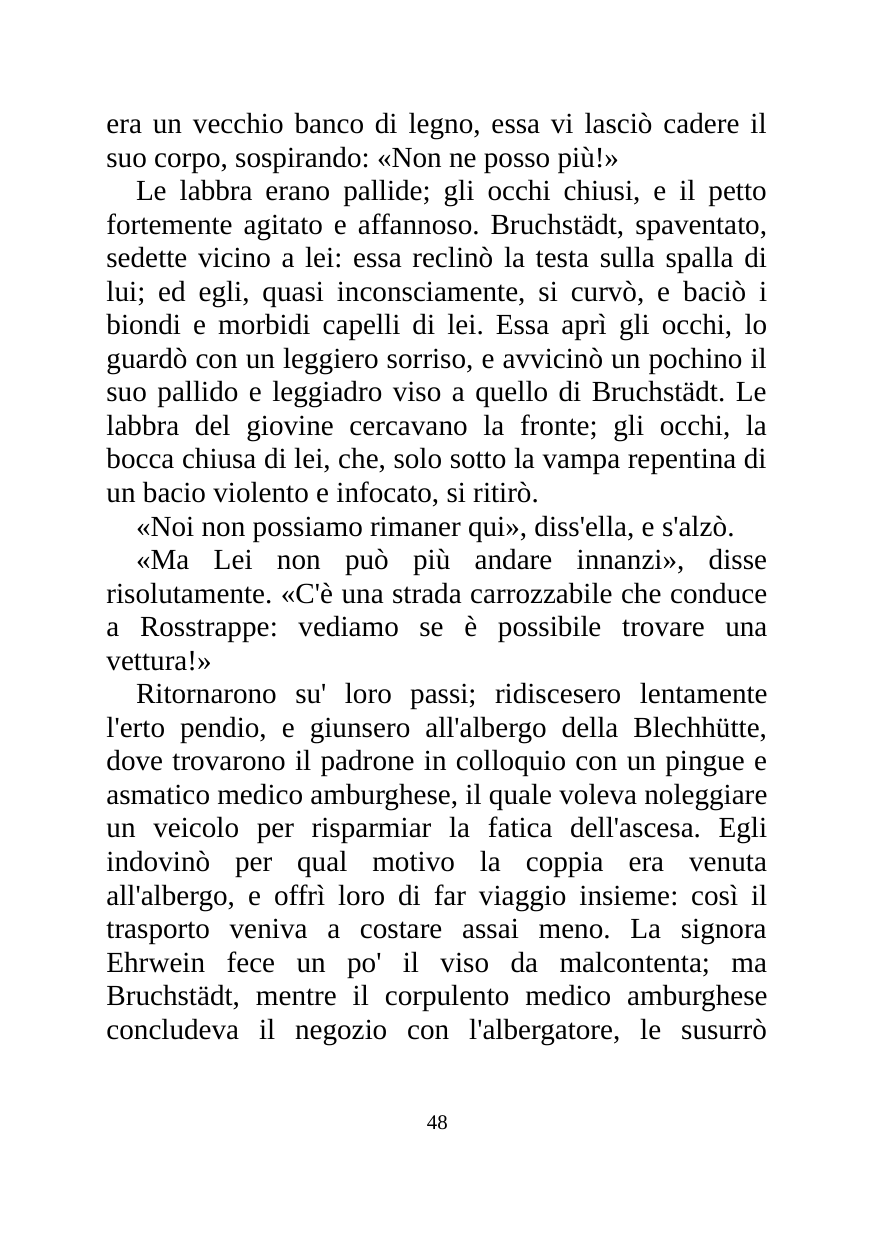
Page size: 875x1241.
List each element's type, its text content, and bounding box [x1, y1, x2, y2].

text Le labbra erano pallide; gli occhi chiusi, e il petto fortemente agitato e affannoso. Bruchstädt, spaventato, sedette vicino a lei: essa reclinò la testa sulla spalla di lui; ed egli, quasi inconsciamente, si curvò, e baciò i biondi e morbidi capelli di lei. Essa aprì gli occhi, lo guardò con un leggiero sorriso, e avvicinò un pochino il suo pallido e leggiadro viso a quello di Bruchstädt. Le labbra del giovine cercavano la fronte; gli occhi, la bocca chiusa di lei, che, solo sotto la vampa repentina di un bacio violento e infocato, si ritirò. [106, 173, 768, 509]
text «Noi non possiamo rimaner qui», diss'ella, e s'alzò. [106, 509, 768, 542]
text Ritornarono su' loro passi; ridiscesero lentamente l'erto pendio, e giunsero all'albergo della Blechhütte, dove trovarono il padrone in colloquio con un pingue e asmatico medico amburghese, il quale voleva noleggiare un veicolo per risparmiar la fatica dell'ascesa. Egli indovinò per qual motivo la coppia era venuta all'albergo, e offrì loro di far viaggio insieme: così il trasporto veniva a costare assai meno. La signora Ehrwein fece un po' il viso da malcontenta; ma Bruchstädt, mentre il corpulento medico amburghese concludeva il negozio con l'albergatore, le susurrò [106, 676, 768, 1045]
text «Ma Lei non può più andare innanzi», disse risolutamente. «C'è una strada carrozzabile che conduce a Rosstrappe: vediamo se è possibile trovare una vettura!» [106, 542, 768, 676]
text era un vecchio banco di legno, essa vi lasciò cadere il suo corpo, sospirando: «Non ne posso più!» [106, 106, 768, 173]
